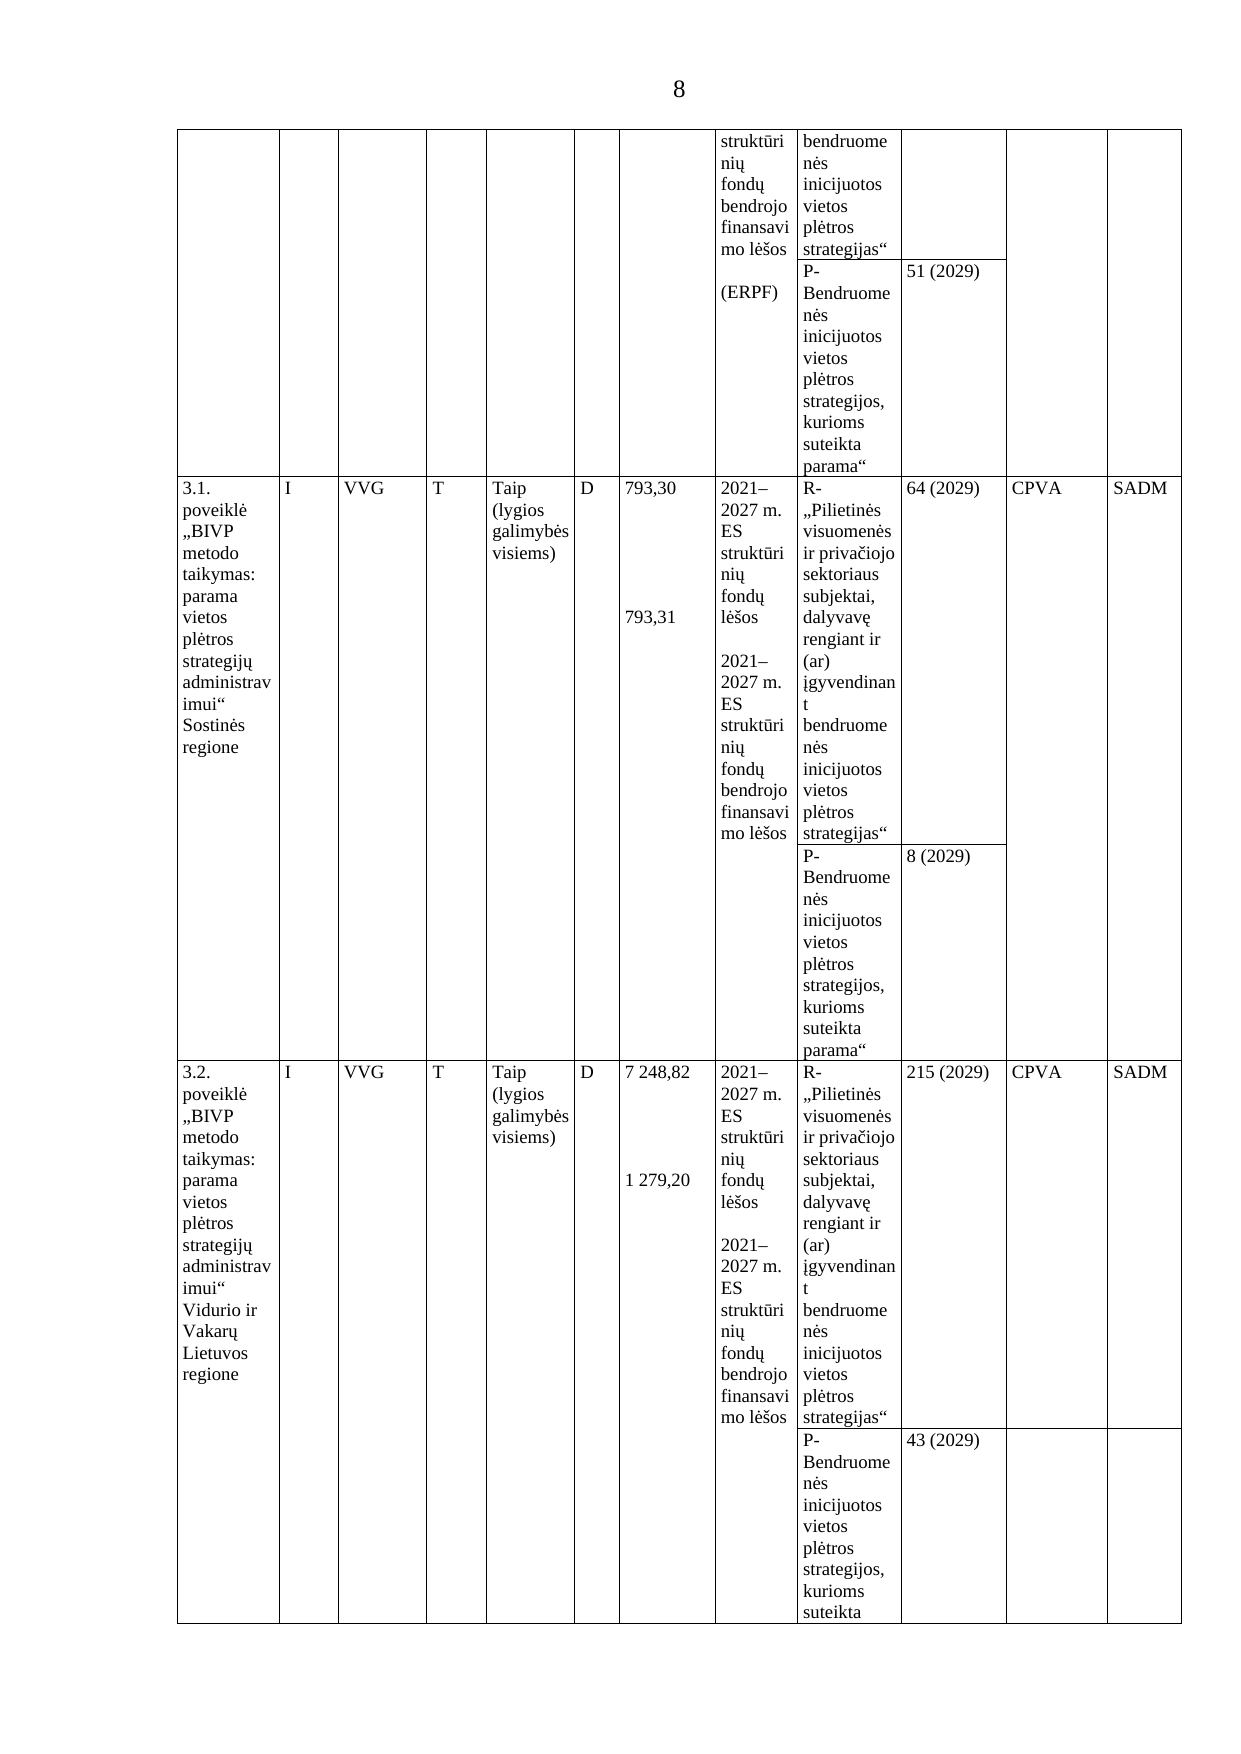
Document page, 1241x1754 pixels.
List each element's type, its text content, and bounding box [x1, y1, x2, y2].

table_cell [487, 130, 574, 476]
table_cell [1108, 1429, 1181, 1623]
table_cell bendruomenės inicijuotos vietos plėtros strategijas“ [798, 130, 901, 259]
table_cell [1007, 1429, 1107, 1623]
table_cell R- „Pilietinės visuomenės ir privačiojo sektoriaus subjektai, dalyvavę rengiant ir (ar) įgyvendinant bendruomenės inicijuotos vietos plėtros strategijas“ [798, 1061, 901, 1428]
table_cell [1007, 130, 1107, 476]
table_cell R- „Pilietinės visuomenės ir privačiojo sektoriaus subjektai, dalyvavę rengiant ir (ar) įgyvendinant bendruomenės inicijuotos vietos plėtros strategijas“ [798, 477, 901, 844]
table_cell [575, 130, 619, 476]
table_cell VVG [339, 1061, 426, 1623]
table_cell T [427, 477, 486, 1060]
table_cell [178, 130, 279, 476]
table_cell P- Bendruomenės inicijuotos vietos plėtros strategijos, kurioms suteikta [798, 1429, 901, 1623]
table_cell Taip (lygios galimybės visiems) [487, 1061, 574, 1623]
table_cell D [575, 477, 619, 1060]
table_cell [427, 130, 486, 476]
table_cell [339, 130, 426, 476]
table_cell I [280, 477, 338, 1060]
table_cell 43 (2029) [902, 1429, 1006, 1623]
table_cell P- Bendruomenės inicijuotos vietos plėtros strategijos, kurioms suteikta parama“ [798, 845, 901, 1060]
table_cell [1108, 130, 1181, 476]
table_cell 64 (2029) [902, 477, 1006, 844]
table_cell VVG [339, 477, 426, 1060]
table_cell 3.1. poveiklė „BIVP metodo taikymas: parama vietos plėtros strategijų administravimui“ Sostinės regione [178, 477, 279, 1060]
table_cell 3.2. poveiklė „BIVP metodo taikymas: parama vietos plėtros strategijų administravimui“ Vidurio ir Vakarų Lietuvos regione [178, 1061, 279, 1623]
table_cell CPVA [1007, 1061, 1107, 1428]
table_cell struktūrinių fondų bendrojo finansavimo lėšos (ERPF) [716, 130, 797, 476]
table_cell Taip (lygios galimybės visiems) [487, 477, 574, 1060]
table_cell 793,30 793,31 [620, 477, 715, 1060]
table_cell T [427, 1061, 486, 1623]
table_cell I [280, 1061, 338, 1623]
table_cell 8 (2029) [902, 845, 1006, 1060]
table_cell [280, 130, 338, 476]
table_cell 51 (2029) [902, 260, 1006, 476]
table_cell 215 (2029) [902, 1061, 1006, 1428]
table_cell 2021–2027 m. ES struktūrinių fondų lėšos 2021–2027 m. ES struktūrinių fondų bendrojo finansavimo lėšos [716, 1061, 797, 1623]
table_cell SADM [1108, 477, 1181, 1060]
table_cell 7 248,82 1 279,20 [620, 1061, 715, 1623]
table_cell SADM [1108, 1061, 1181, 1428]
table_cell D [575, 1061, 619, 1623]
table_cell 2021–2027 m. ES struktūrinių fondų lėšos 2021–2027 m. ES struktūrinių fondų bendrojo finansavimo lėšos [716, 477, 797, 1060]
table_cell CPVA [1007, 477, 1107, 1060]
table_cell [902, 130, 1006, 259]
table_cell [620, 130, 715, 476]
table_cell P- Bendruomenės inicijuotos vietos plėtros strategijos, kurioms suteikta parama“ [798, 260, 901, 476]
